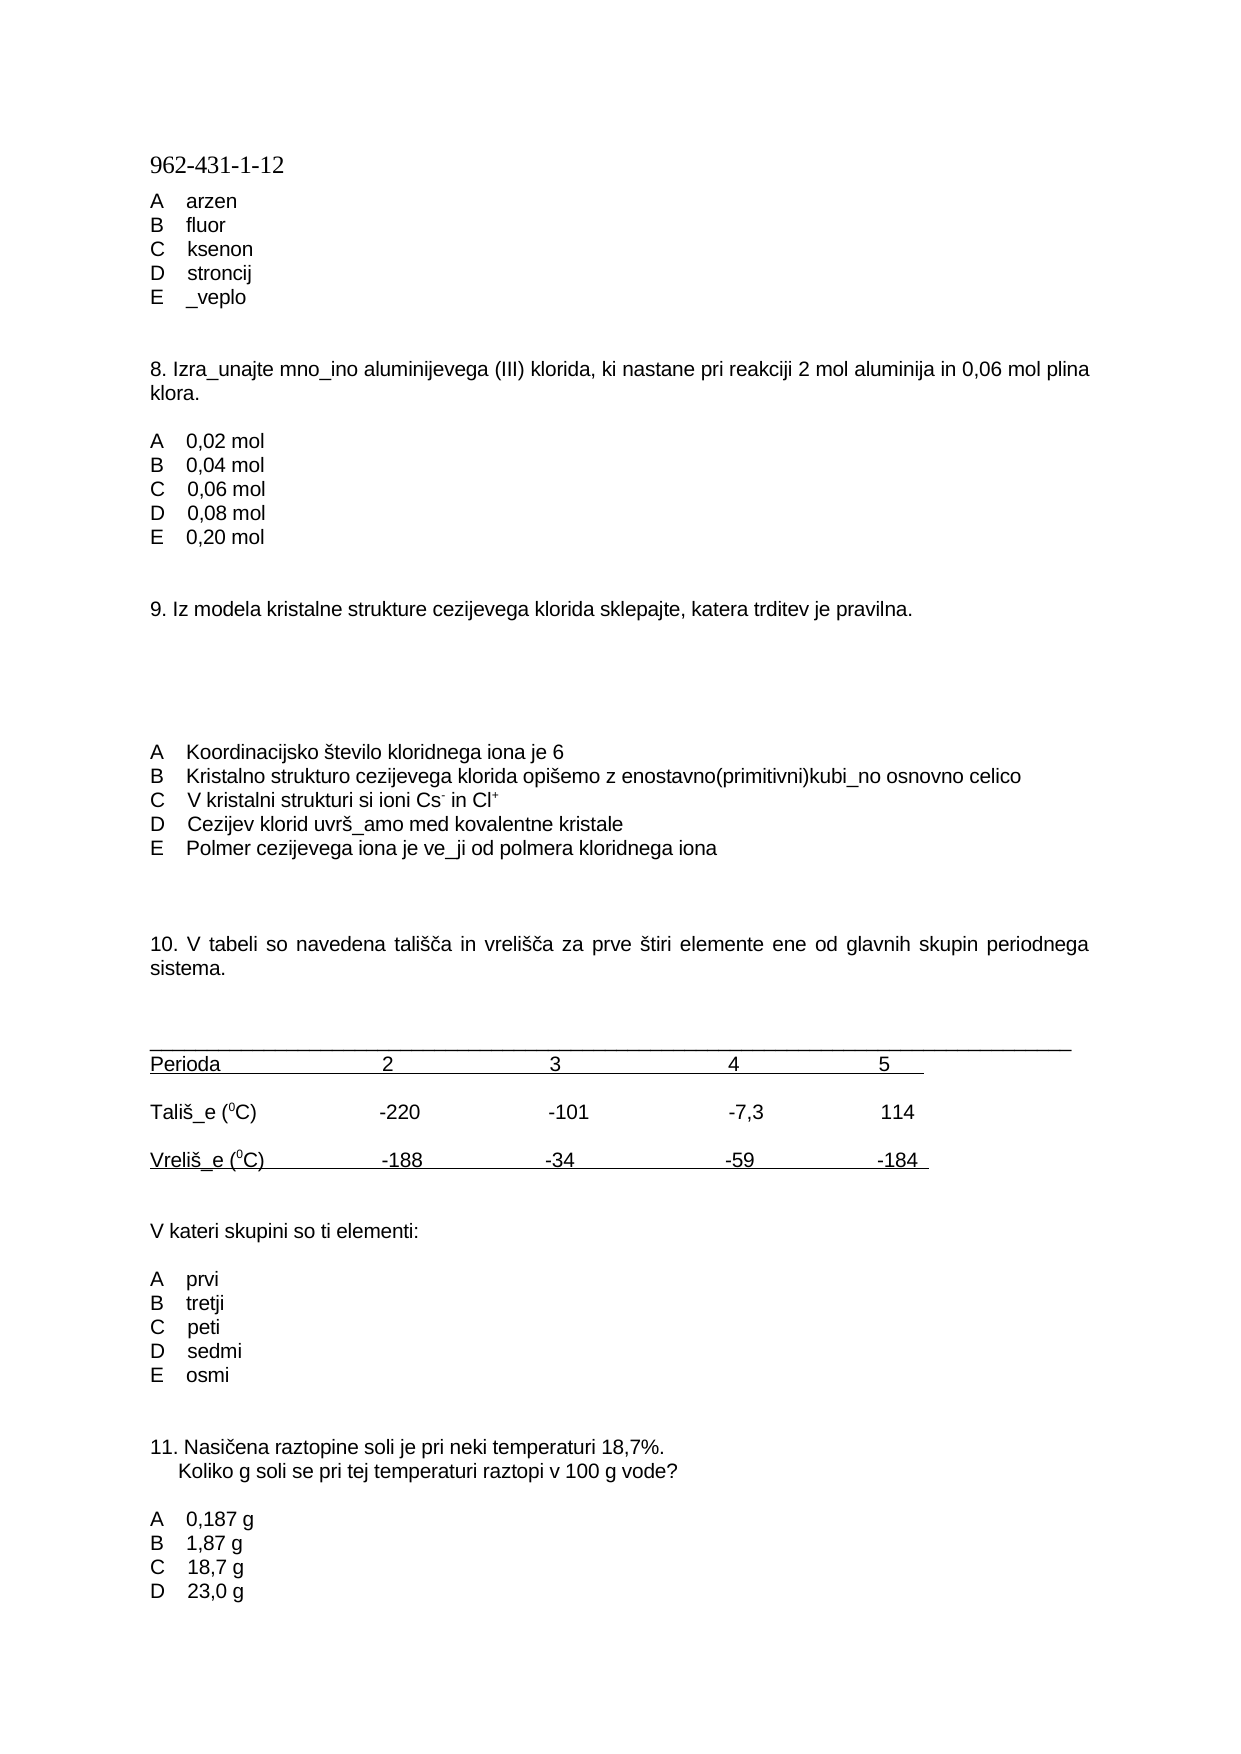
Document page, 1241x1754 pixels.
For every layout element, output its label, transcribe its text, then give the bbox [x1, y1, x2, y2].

text D stroncij [150, 261, 1090, 285]
text C peti [150, 1315, 1090, 1339]
text 10. V tabeli so navedena tališča in vrelišča za prve štiri elemente ene od glavnih skupin periodnega sistema. [150, 932, 1090, 980]
text E osmi [150, 1363, 1090, 1387]
text E _veplo [150, 285, 1090, 309]
text D 0,08 mol [150, 501, 1090, 524]
text C ksenon [150, 237, 1090, 261]
text E 0,20 mol [150, 524, 1090, 548]
text B 0,04 mol [150, 453, 1090, 477]
text A 0,187 g [150, 1507, 1090, 1531]
text A arzen [150, 189, 1090, 213]
text D 23,0 g [150, 1579, 1090, 1603]
text Perioda 2 3 4 5 [150, 1052, 1090, 1076]
text Tališ_e (0C) -220 -101 -7,3 114 [150, 1099, 1090, 1123]
text 9. Iz modela kristalne strukture cezijevega klorida sklepajte, katera trditev je pravilna. [150, 596, 1090, 620]
text C 18,7 g [150, 1555, 1090, 1579]
text Vreliš_e (0C) -188 -34 -59 -184 [150, 1147, 1090, 1171]
text A Koordinacijsko število kloridnega iona je 6 [150, 740, 1090, 764]
text D sedmi [150, 1339, 1090, 1363]
text E Polmer cezijevega iona je ve_ji od polmera kloridnega iona [150, 836, 1090, 860]
text B Kristalno strukturo cezijevega klorida opišemo z enostavno(primitivni)kubi_no osnovno celico [150, 764, 1090, 788]
text Koliko g soli se pri tej temperaturi raztopi v 100 g vode? [150, 1459, 1090, 1483]
text A prvi [150, 1267, 1090, 1291]
text B 1,87 g [150, 1531, 1090, 1555]
text _________________________________________________________________________________ [150, 1028, 1090, 1052]
text B tretji [150, 1291, 1090, 1315]
text C V kristalni strukturi si ioni Cs- in Cl+ [150, 788, 1090, 812]
text D Cezijev klorid uvrš_amo med kovalentne kristale [150, 812, 1090, 836]
text 11. Nasičena raztopine soli je pri neki temperaturi 18,7%. [150, 1435, 1090, 1459]
text B fluor [150, 213, 1090, 237]
text 8. Izra_unajte mno_ino aluminijevega (III) klorida, ki nastane pri reakciji 2 mol aluminija in 0,06 mol plina klora. [150, 357, 1090, 405]
text V kateri skupini so ti elementi: [150, 1219, 1090, 1243]
text A 0,02 mol [150, 429, 1090, 453]
text C 0,06 mol [150, 477, 1090, 501]
